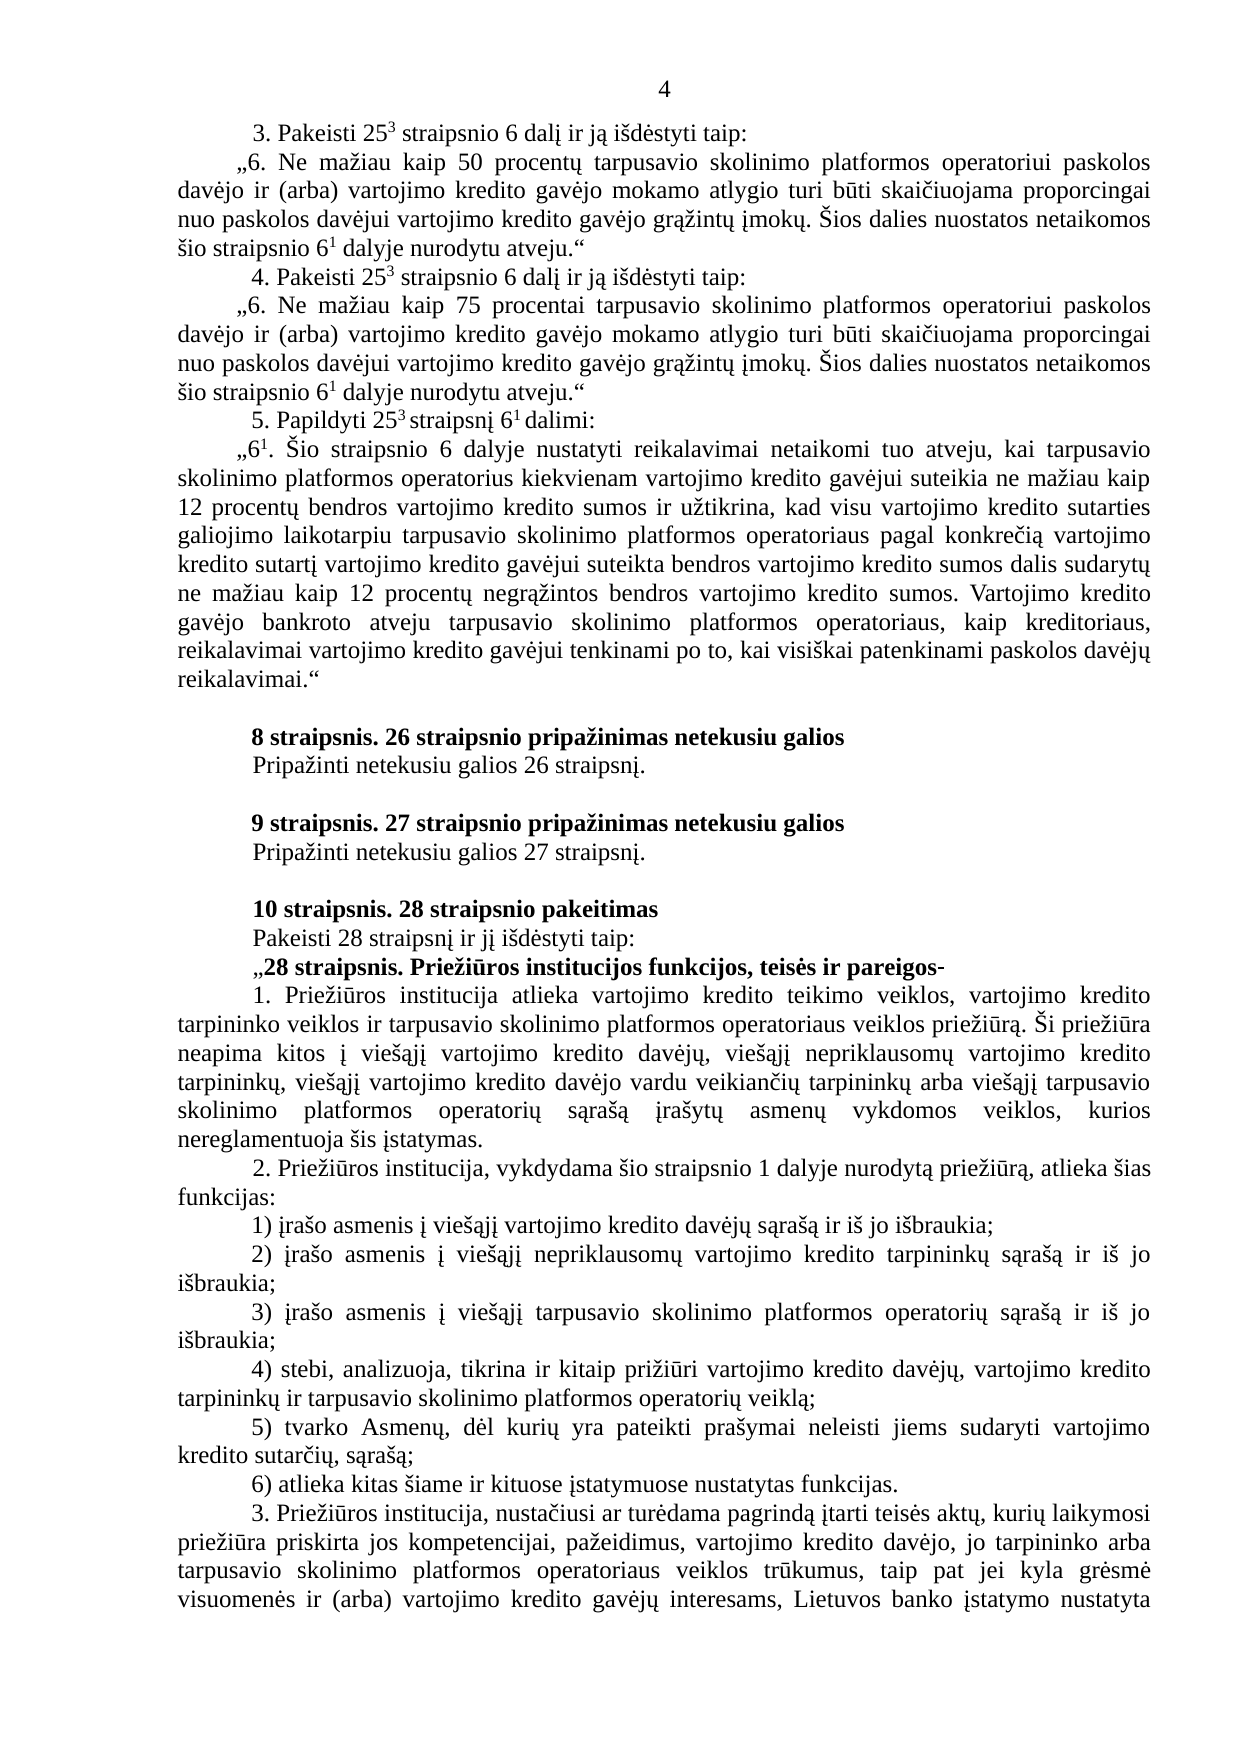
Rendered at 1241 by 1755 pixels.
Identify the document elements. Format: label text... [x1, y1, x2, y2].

text Pripažinti netekusiu galios 26 straipsnį. [177, 751, 1152, 779]
text 4) stebi, analizuoja, tikrina ir kitaip prižiūri vartojimo kredito davėjų, vartojimo kredito tarpininkų ir tarpusavio skolinimo platformos operatorių veiklą; [177, 1354, 1152, 1412]
text 1. Priežiūros institucija atlieka vartojimo kredito teikimo veiklos, vartojimo kredito tarpininko veiklos ir tarpusavio skolinimo platformos operatoriaus veiklos priežiūrą. Ši priežiūra neapima kitos į viešąjį vartojimo kredito davėjų, viešąjį nepriklausomų vartojimo kredito tarpininkų, viešąjį vartojimo kredito davėjo vardu veikiančių tarpininkų arba viešąjį tarpusavio skolinimo platformos operatorių sąrašą įrašytų asmenų vykdomos veiklos, kurios nereglamentuoja šis įstatymas. [177, 981, 1152, 1153]
text 1) įrašo asmenis į viešąjį vartojimo kredito davėjų sąrašą ir iš jo išbraukia; [177, 1211, 1152, 1239]
text 6) atlieka kitas šiame ir kituose įstatymuose nustatytas funkcijas. [177, 1469, 1152, 1498]
text 2) įrašo asmenis į viešąjį nepriklausomų vartojimo kredito tarpininkų sąrašą ir iš jo išbraukia; [177, 1239, 1152, 1297]
text 4. Pakeisti 253 straipsnio 6 dalį ir ją išdėstyti taip: [177, 262, 1152, 291]
text „6. Ne mažiau kaip 50 procentų tarpusavio skolinimo platformos operatoriui paskolos davėjo ir (arba) vartojimo kredito gavėjo mokamo atlygio turi būti skaičiuojama proporcingai nuo paskolos davėjui vartojimo kredito gavėjo grąžintų įmokų. Šios dalies nuostatos netaikomos šio straipsnio 61 dalyje nurodytu atveju.“ [177, 147, 1152, 262]
text „28 straipsnis. Priežiūros institucijos funkcijos, teisės ir pareigos [177, 952, 1152, 981]
text 5. Papildyti 253 straipsnį 61 dalimi: [177, 406, 1152, 434]
text 2. Priežiūros institucija, vykdydama šio straipsnio 1 dalyje nurodytą priežiūrą, atlieka šias funkcijas: [177, 1153, 1152, 1211]
text 5) tvarko Asmenų, dėl kurių yra pateikti prašymai neleisti jiems sudaryti vartojimo kredito sutarčių, sąrašą; [177, 1412, 1152, 1469]
text 3. Priežiūros institucija, nustačiusi ar turėdama pagrindą įtarti teisės aktų, kurių laikymosi priežiūra priskirta jos kompetencijai, pažeidimus, vartojimo kredito davėjo, jo tarpininko arba tarpusavio skolinimo platformos operatoriaus veiklos trūkumus, taip pat jei kyla grėsmė visuomenės ir (arba) vartojimo kredito gavėjų interesams, Lietuvos banko įstatymo nustatyta [177, 1498, 1152, 1613]
text 3. Pakeisti 253 straipsnio 6 dalį ir ją išdėstyti taip: [177, 118, 1152, 147]
text „61. Šio straipsnio 6 dalyje nustatyti reikalavimai netaikomi tuo atveju, kai tarpusavio skolinimo platformos operatorius kiekvienam vartojimo kredito gavėjui suteikia ne mažiau kaip 12 procentų bendros vartojimo kredito sumos ir užtikrina, kad visu vartojimo kredito sutarties galiojimo laikotarpiu tarpusavio skolinimo platformos operatoriaus pagal konkrečią vartojimo kredito sutartį vartojimo kredito gavėjui suteikta bendros vartojimo kredito sumos dalis sudarytų ne mažiau kaip 12 procentų negrąžintos bendros vartojimo kredito sumos. Vartojimo kredito gavėjo bankroto atveju tarpusavio skolinimo platformos operatoriaus, kaip kreditoriaus, reikalavimai vartojimo kredito gavėjui tenkinami po to, kai visiškai patenkinami paskolos davėjų reikalavimai.“ [177, 434, 1152, 693]
text „6. Ne mažiau kaip 75 procentai tarpusavio skolinimo platformos operatoriui paskolos davėjo ir (arba) vartojimo kredito gavėjo mokamo atlygio turi būti skaičiuojama proporcingai nuo paskolos davėjui vartojimo kredito gavėjo grąžintų įmokų. Šios dalies nuostatos netaikomos šio straipsnio 61 dalyje nurodytu atveju.“ [177, 291, 1152, 406]
text Pakeisti 28 straipsnį ir jį išdėstyti taip: [177, 923, 1152, 952]
text Pripažinti netekusiu galios 27 straipsnį. [177, 837, 1152, 866]
text 10 straipsnis. 28 straipsnio pakeitimas [177, 894, 1148, 923]
text 3) įrašo asmenis į viešąjį tarpusavio skolinimo platformos operatorių sąrašą ir iš jo išbraukia; [177, 1297, 1152, 1354]
text 8 straipsnis. 26 straipsnio pripažinimas netekusiu galios [177, 722, 1152, 751]
text 9 straipsnis. 27 straipsnio pripažinimas netekusiu galios [177, 808, 1152, 837]
